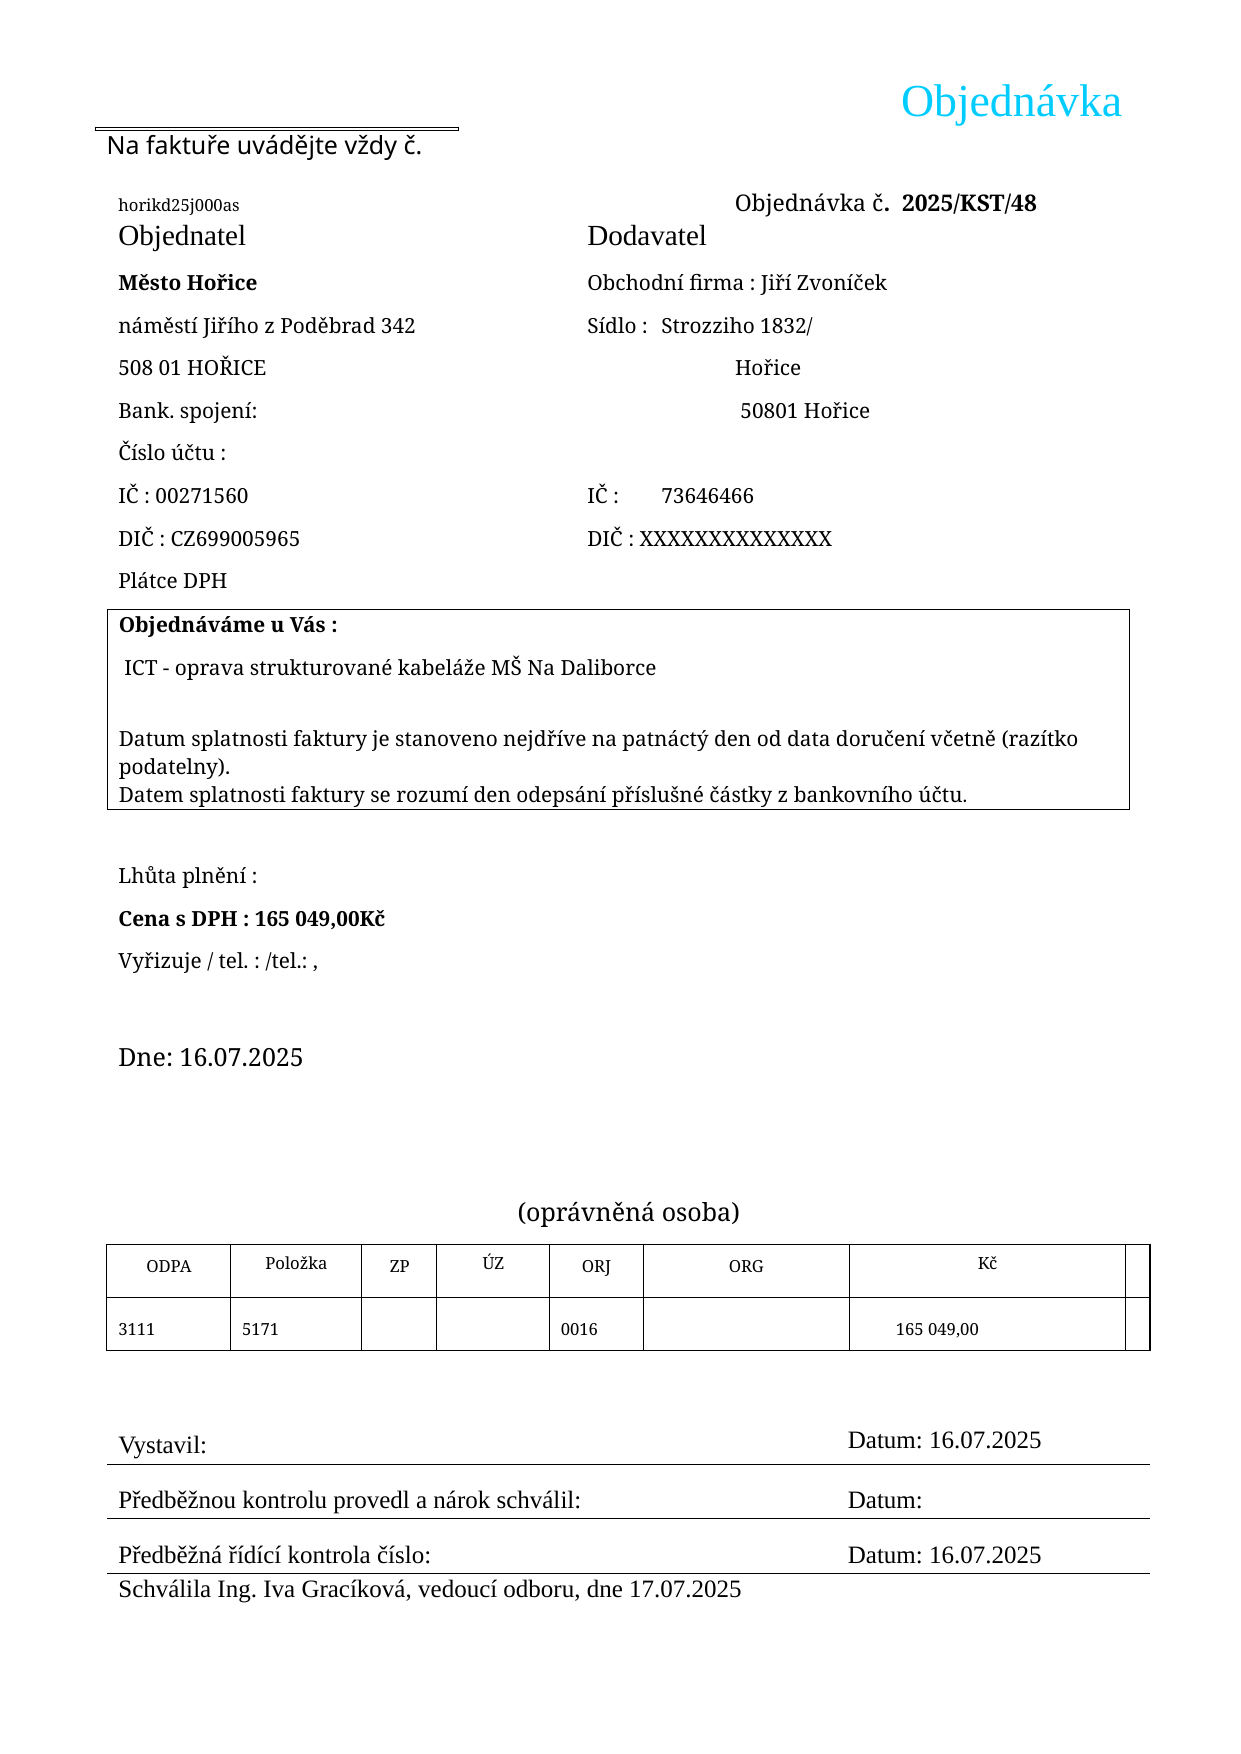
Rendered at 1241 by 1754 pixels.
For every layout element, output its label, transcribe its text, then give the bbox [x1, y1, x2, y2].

text DIČ : CZ699005965 DIČ : XXXXXXXXXXXXXX [118, 524, 1122, 552]
table_cell Kč [850, 1245, 1125, 1297]
table_cell [1126, 1298, 1149, 1350]
table_cell Vystavil: [107, 1351, 836, 1463]
table_cell 0016 [550, 1298, 643, 1350]
table_cell ZP [362, 1245, 436, 1297]
text Město Hořice Obchodní firma : Jiří Zvoníček [118, 268, 1122, 297]
text Plátce DPH [118, 566, 1122, 595]
text Dne: 16.07.2025 [118, 1040, 1122, 1074]
text horikd25j000as Objednávka č. 2025/KST/48 [118, 187, 1122, 218]
text IČ : 00271560 IČ : 73646466 [118, 481, 1122, 509]
text Vyřizuje / tel. : /tel.: , [118, 946, 1122, 975]
text Objednatel Dodavatel [118, 218, 1122, 251]
text Schválila Ing. Iva Gracíková, vedoucí odboru, dne 17.07.2025 [118, 1574, 1122, 1603]
table_cell [644, 1298, 849, 1350]
table_cell ORG [644, 1245, 849, 1297]
text 508 01 HOŘICE Hořice [118, 353, 1122, 382]
table_cell [437, 1298, 549, 1350]
table_header [1116, 1091, 1150, 1143]
table_cell Datum: 16.07.2025 [836, 1519, 1150, 1573]
table_cell (oprávněná osoba) [107, 1195, 1150, 1243]
table_cell [107, 1143, 1116, 1195]
table_cell ÚZ [437, 1245, 549, 1297]
table_header Objednáváme u Vás : ICT - oprava strukturované kabeláže MŠ Na Daliborce Datum splatnosti faktury je stanoveno nejdříve na patnáctý den od data doručení včetně (razítko podatelny). Datem splatnosti faktury se rozumí den odepsání příslušné částky z bankovního účtu. [108, 610, 1129, 809]
table_cell ORJ [550, 1245, 643, 1297]
table_cell [1126, 1245, 1149, 1297]
table_cell Předběžnou kontrolu provedl a nárok schválil: [107, 1465, 836, 1518]
text Cena s DPH : 165 049,00Kč [118, 904, 1122, 932]
text Číslo účtu : [118, 438, 1122, 467]
table_cell [1116, 1143, 1150, 1195]
text náměstí Jiřího z Poděbrad 342 Sídlo : Strozziho 1832/ [118, 311, 1122, 339]
text Bank. spojení: 50801 Hořice [118, 396, 1122, 424]
table_cell Datum: 16.07.2025 [836, 1351, 1150, 1463]
table_cell Předběžná řídící kontrola číslo: [107, 1519, 836, 1573]
table_cell [362, 1298, 436, 1350]
table_header [107, 1091, 1116, 1143]
table_cell Položka [231, 1245, 361, 1297]
table_cell 165 049,00 [850, 1298, 1125, 1350]
table_cell 3111 [107, 1298, 230, 1350]
text Lhůta plnění : [118, 861, 1122, 889]
table_cell ODPA [107, 1245, 230, 1297]
table_cell Datum: [836, 1465, 1150, 1518]
table_cell 5171 [231, 1298, 361, 1350]
